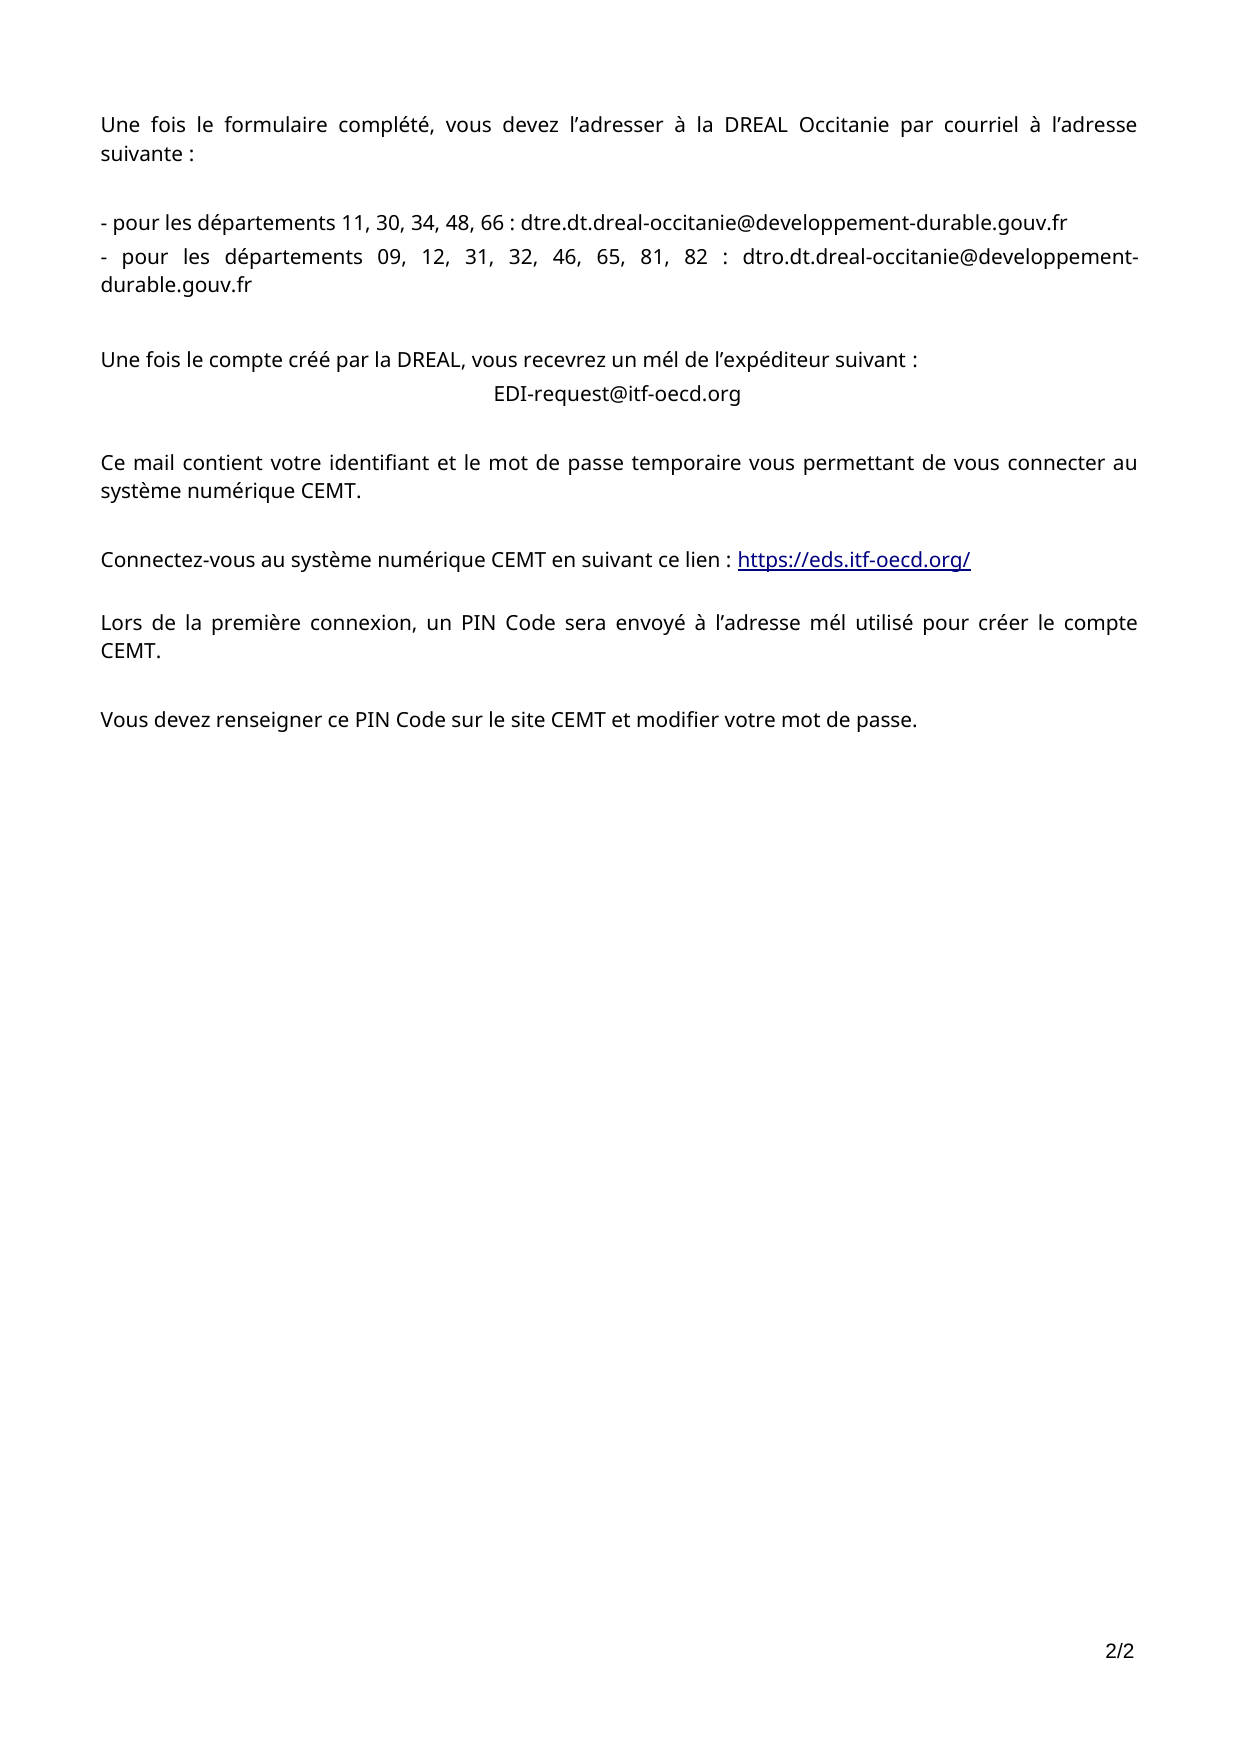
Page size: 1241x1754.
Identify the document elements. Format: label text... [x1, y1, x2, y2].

text Ce mail contient votre identifiant et le mot de passe temporaire vous permettant de vous connecter au système numérique CEMT. [100, 448, 1140, 505]
text Une fois le formulaire complété, vous devez l’adresser à la DREAL Occitanie par courriel à l’adresse suivante : [100, 110, 1140, 167]
text Lors de la première connexion, un PIN Code sera envoyé à l’adresse mél utilisé pour créer le compte CEMT. [100, 608, 1140, 665]
text Une fois le compte créé par la DREAL, vous recevrez un mél de l’expéditeur suivant : [100, 345, 1140, 373]
text EDI-request@itf-oecd.org [100, 379, 1140, 408]
text - pour les départements 09, 12, 31, 32, 46, 65, 81, 82 : dtro.dt.dreal-occitanie@developpement-durable.gouv.fr [100, 242, 1140, 299]
text Connectez-vous au système numérique CEMT en suivant ce lien : https://eds.itf-oecd.org/ [100, 545, 1140, 574]
text Vous devez renseigner ce PIN Code sur le site CEMT et modifier votre mot de passe. [100, 705, 1140, 734]
text - pour les départements 11, 30, 34, 48, 66 : dtre.dt.dreal-occitanie@developpement-durable.gouv.fr [100, 208, 1140, 236]
